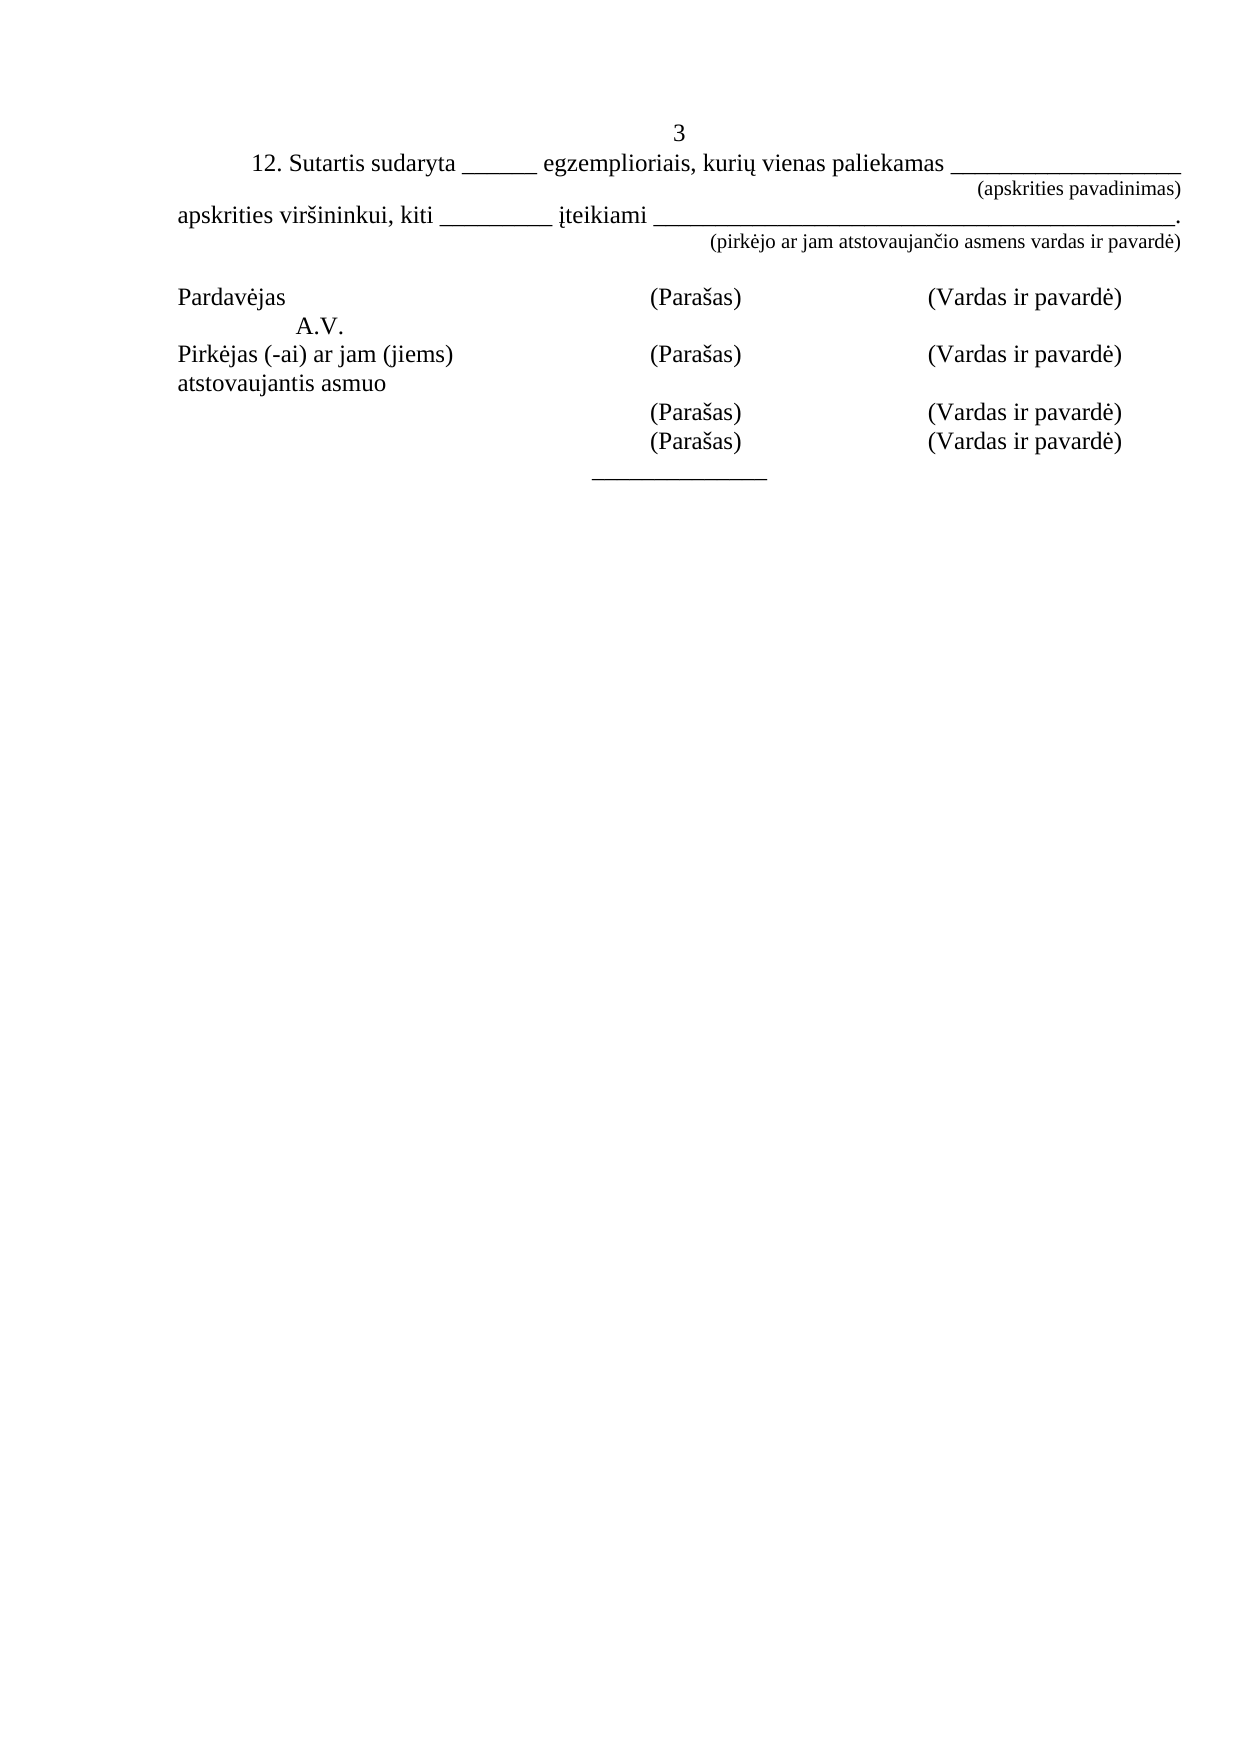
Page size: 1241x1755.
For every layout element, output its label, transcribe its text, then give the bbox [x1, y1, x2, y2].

text Pirkėjas (-ai) ar jam (jiems) (Parašas) (Vardas ir pavardė) [177, 339, 1181, 368]
text ______________ [177, 454, 1181, 483]
text A.V. [177, 311, 1181, 339]
text Pardavėjas (Parašas) (Vardas ir pavardė) [177, 282, 1181, 311]
text atstovaujantis asmuo [177, 368, 1181, 397]
text (Parašas) (Vardas ir pavardė) [177, 397, 1181, 426]
text (Parašas) (Vardas ir pavardė) [177, 426, 1181, 454]
text (pirkėjo ar jam atstovaujančio asmens vardas ir pavardė) [177, 229, 1181, 253]
text (apskrities pavadinimas) [177, 176, 1181, 200]
text apskrities viršininkui, kiti _________ įteikiami . [177, 200, 1181, 229]
text 12. Sutartis sudaryta ______ egzemplioriais, kurių vienas paliekamas [177, 148, 1181, 176]
